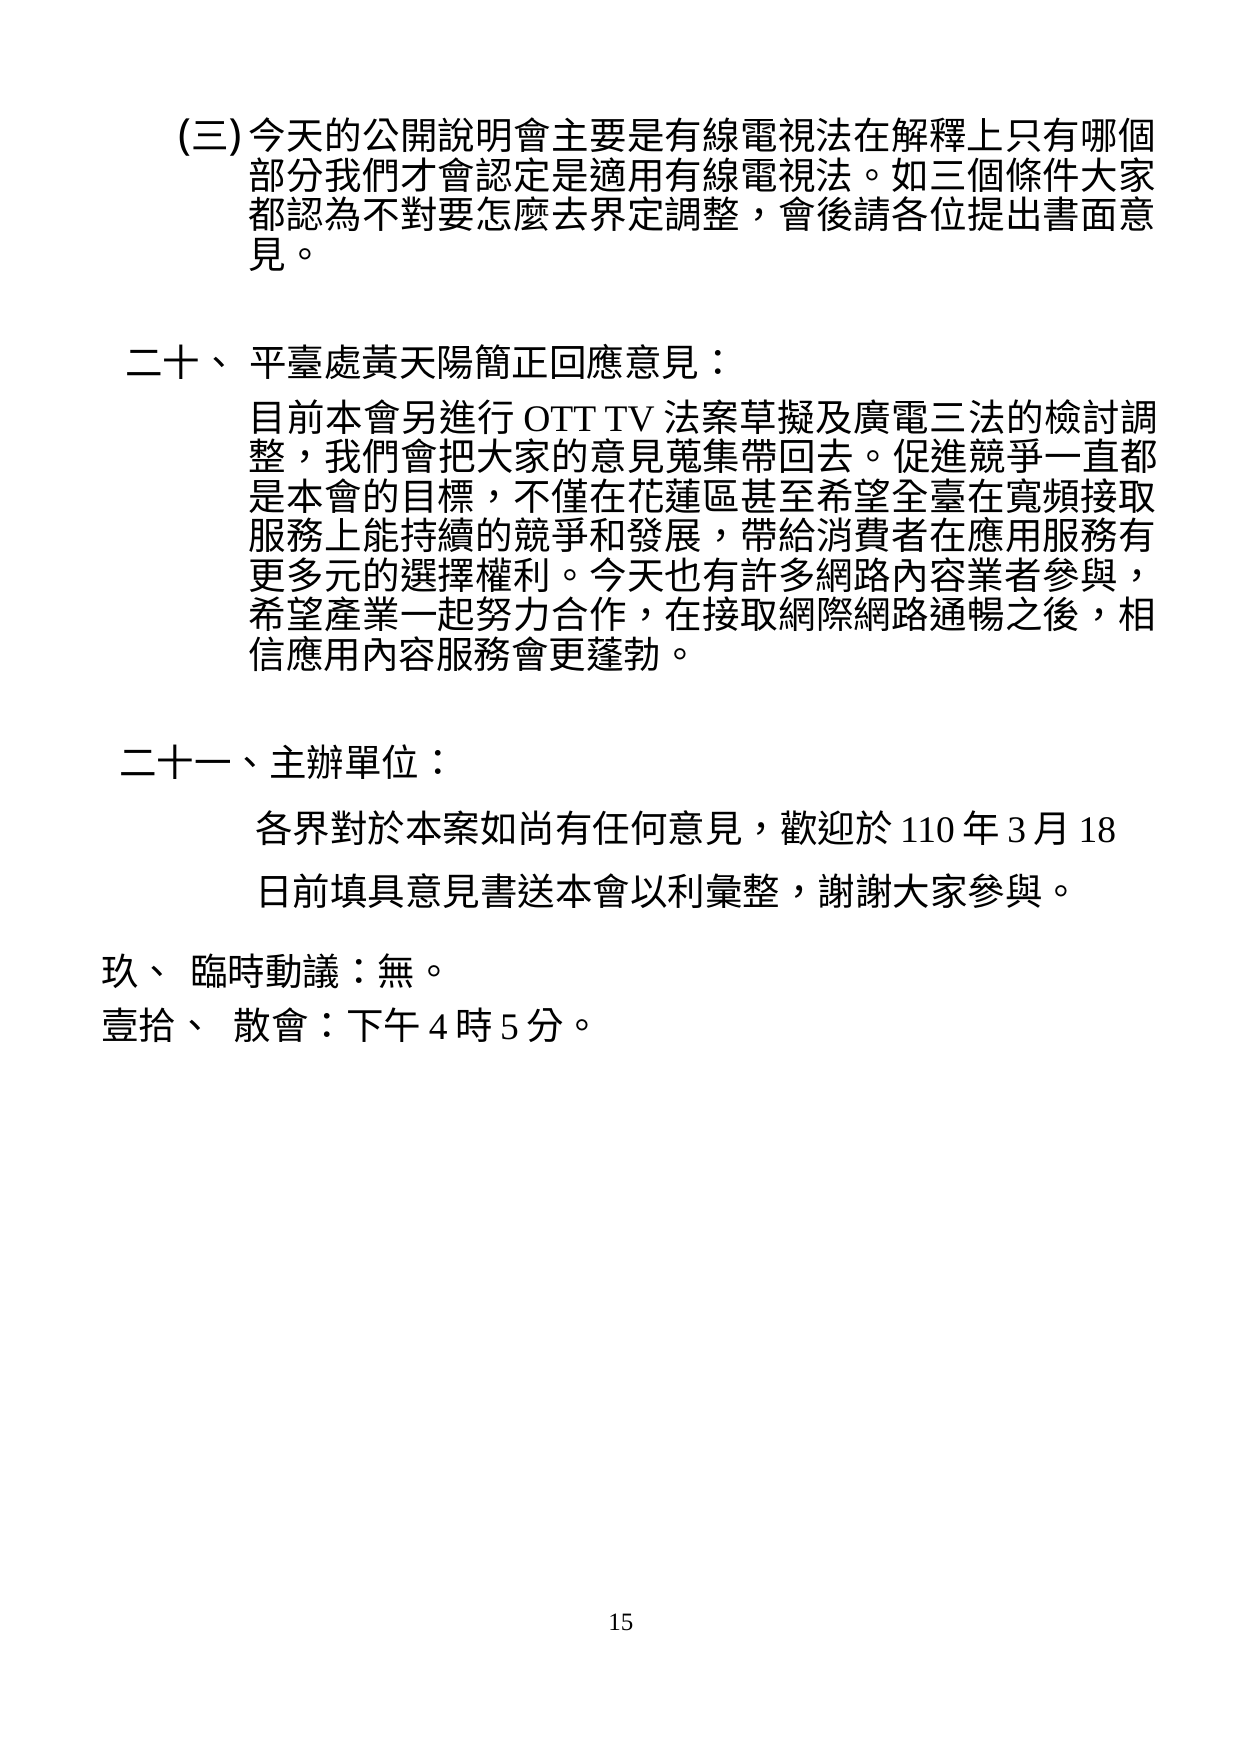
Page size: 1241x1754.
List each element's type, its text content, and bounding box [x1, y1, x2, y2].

list 各界對於本案如尚有任何意見，歡迎於110年3月18日前填具意見書送本會以利彙整，謝謝大家參與。 [219, 799, 1158, 916]
list 目前本會另進行OTT TV法案草擬及廣電三法的檢討調整，我們會把大家的意見蒐集帶回去。促進競爭一直都是本會的目標，不僅在花蓮區甚至希望全臺在寬頻接取服務上能持續的競爭和發展，帶給消費者在應用服務有更多元的選擇權利。今天也有許多網路內容業者參與，希望產業一起努力合作，在接取網際網路通暢之後，相信應用內容服務會更蓬勃。 [213, 399, 1158, 676]
list 二十一、主辦單位： [36, 745, 1158, 785]
list 散會：下午4時5分。 [101, 1008, 1158, 1047]
list 平臺處黃天陽簡正回應意見： [125, 345, 1158, 385]
list 今天的公開說明會主要是有線電視法在解釋上只有哪個部分我們才會認定是適用有線電視法。如三個條件大家都認為不對要怎麼去界定調整，會後請各位提出書面意見。 [178, 118, 1158, 276]
list 臨時動議：無。 [101, 954, 1158, 993]
